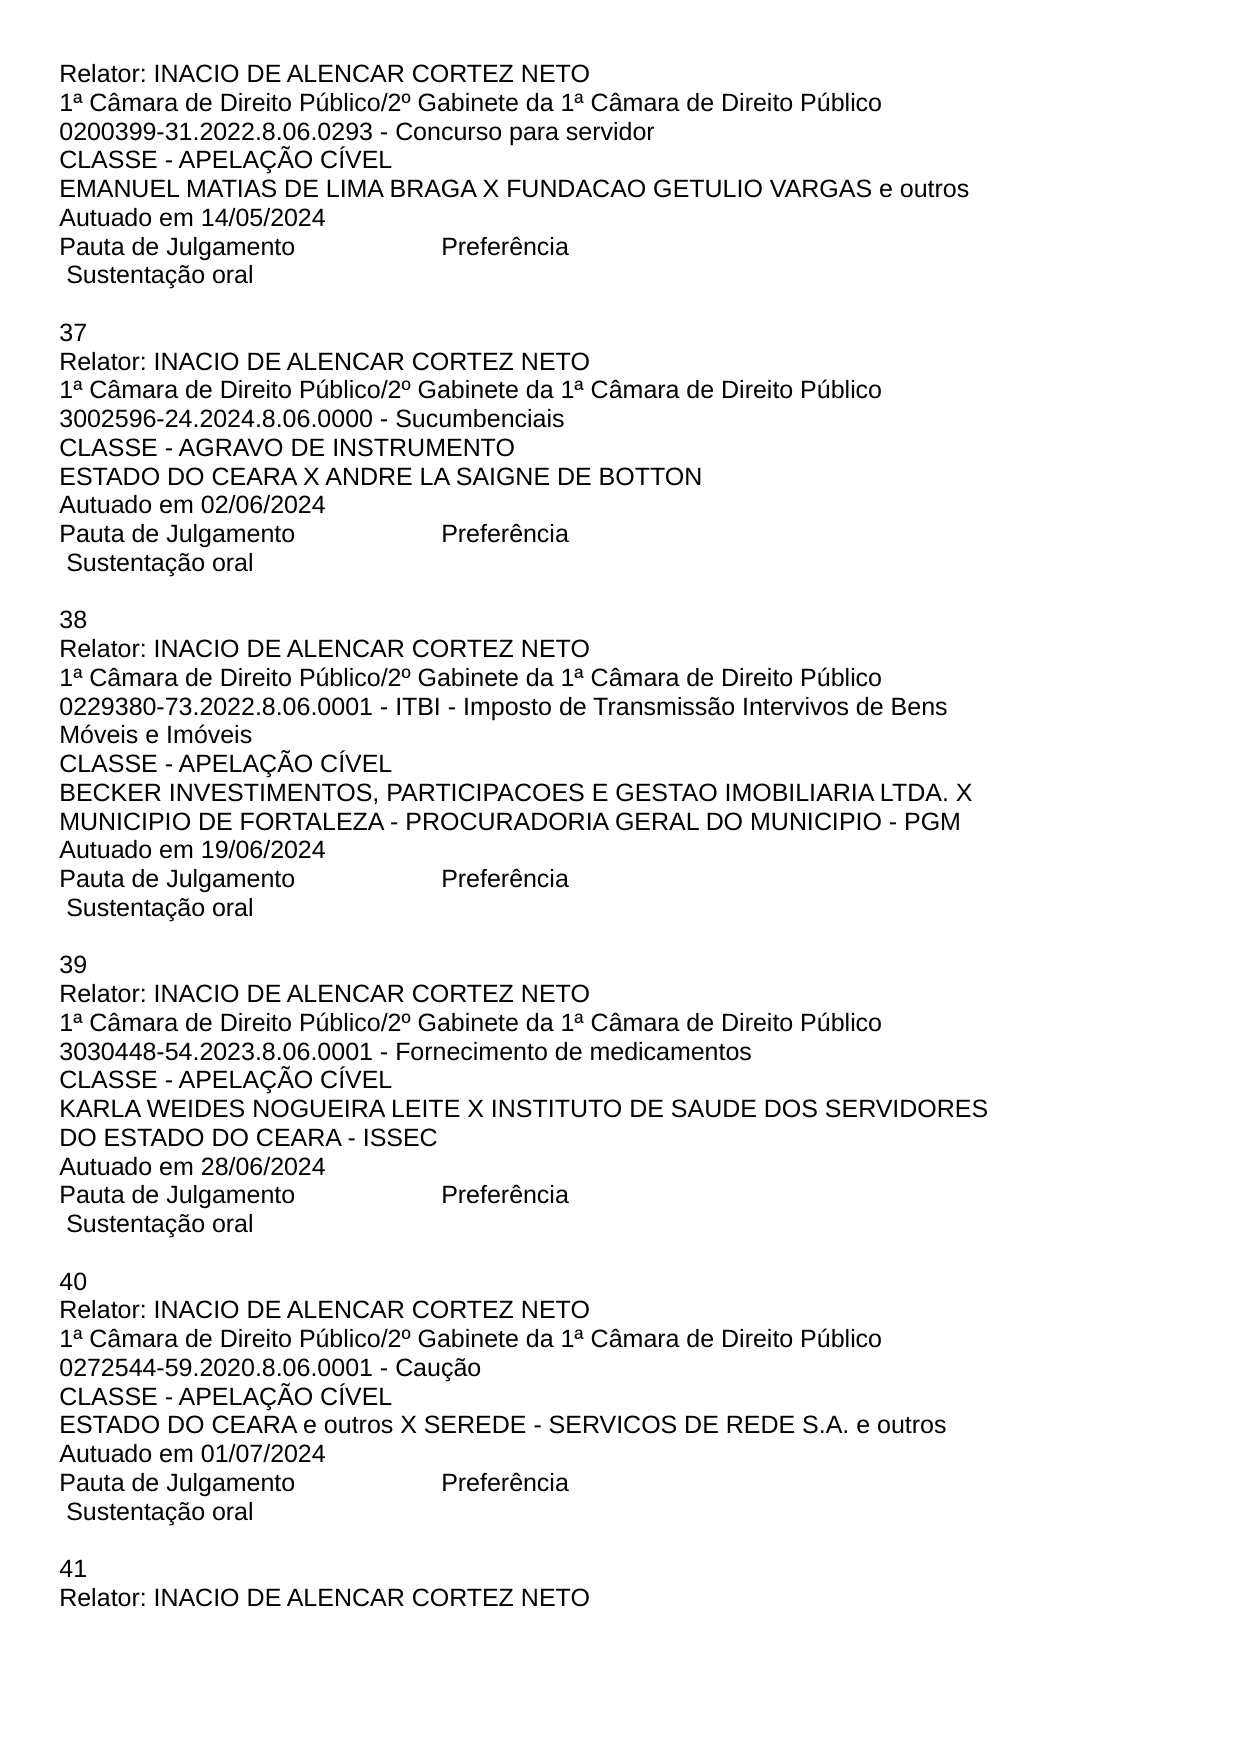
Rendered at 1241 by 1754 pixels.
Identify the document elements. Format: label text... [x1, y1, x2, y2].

text Relator: INACIO DE ALENCAR CORTEZ NETO [59, 979, 989, 1008]
text 41 [59, 1554, 989, 1583]
text 1ª Câmara de Direito Público/2º Gabinete da 1ª Câmara de Direito Público [59, 88, 989, 117]
text ESTADO DO CEARA X ANDRE LA SAIGNE DE BOTTON [59, 462, 989, 490]
text Sustentação oral [59, 1209, 989, 1238]
text KARLA WEIDES NOGUEIRA LEITE X INSTITUTO DE SAUDE DOS SERVIDORES DO ESTADO DO CEARA - ISSEC [59, 1094, 989, 1152]
text CLASSE - APELAÇÃO CÍVEL [59, 1382, 989, 1410]
text 1ª Câmara de Direito Público/2º Gabinete da 1ª Câmara de Direito Público [59, 1008, 989, 1037]
text Autuado em 28/06/2024 [59, 1152, 989, 1180]
text Relator: INACIO DE ALENCAR CORTEZ NETO [59, 1583, 989, 1612]
text Sustentação oral [59, 548, 989, 577]
text 37 [59, 318, 989, 347]
text Sustentação oral [59, 260, 989, 289]
text 1ª Câmara de Direito Público/2º Gabinete da 1ª Câmara de Direito Público [59, 663, 989, 692]
text Relator: INACIO DE ALENCAR CORTEZ NETO [59, 1295, 989, 1324]
text 3030448-54.2023.8.06.0001 - Fornecimento de medicamentos [59, 1037, 989, 1065]
text Pauta de Julgamento Preferência [59, 232, 989, 260]
text 0200399-31.2022.8.06.0293 - Concurso para servidor [59, 117, 989, 145]
text Relator: INACIO DE ALENCAR CORTEZ NETO [59, 347, 989, 375]
text Relator: INACIO DE ALENCAR CORTEZ NETO [59, 634, 989, 663]
text Pauta de Julgamento Preferência [59, 1468, 989, 1497]
text CLASSE - APELAÇÃO CÍVEL [59, 145, 989, 174]
text Autuado em 19/06/2024 [59, 835, 989, 864]
text Sustentação oral [59, 1497, 989, 1525]
text 1ª Câmara de Direito Público/2º Gabinete da 1ª Câmara de Direito Público [59, 375, 989, 404]
text CLASSE - APELAÇÃO CÍVEL [59, 1065, 989, 1094]
text 3002596-24.2024.8.06.0000 - Sucumbenciais [59, 404, 989, 433]
text Autuado em 01/07/2024 [59, 1439, 989, 1468]
text BECKER INVESTIMENTOS, PARTICIPACOES E GESTAO IMOBILIARIA LTDA. X MUNICIPIO DE FORTALEZA - PROCURADORIA GERAL DO MUNICIPIO - PGM [59, 778, 989, 835]
text Pauta de Julgamento Preferência [59, 864, 989, 893]
text Relator: INACIO DE ALENCAR CORTEZ NETO [59, 59, 989, 88]
text 40 [59, 1267, 989, 1295]
text Autuado em 02/06/2024 [59, 490, 989, 519]
text Autuado em 14/05/2024 [59, 203, 989, 232]
text Sustentação oral [59, 893, 989, 922]
text CLASSE - APELAÇÃO CÍVEL [59, 749, 989, 778]
text EMANUEL MATIAS DE LIMA BRAGA X FUNDACAO GETULIO VARGAS e outros [59, 174, 989, 203]
text Pauta de Julgamento Preferência [59, 519, 989, 548]
text 1ª Câmara de Direito Público/2º Gabinete da 1ª Câmara de Direito Público [59, 1324, 989, 1353]
text 0272544-59.2020.8.06.0001 - Caução [59, 1353, 989, 1382]
text Pauta de Julgamento Preferência [59, 1180, 989, 1209]
text 39 [59, 950, 989, 979]
text 0229380-73.2022.8.06.0001 - ITBI - Imposto de Transmissão Intervivos de Bens Móveis e Imóveis [59, 692, 989, 749]
text CLASSE - AGRAVO DE INSTRUMENTO [59, 433, 989, 462]
text 38 [59, 605, 989, 634]
text ESTADO DO CEARA e outros X SEREDE - SERVICOS DE REDE S.A. e outros [59, 1410, 989, 1439]
